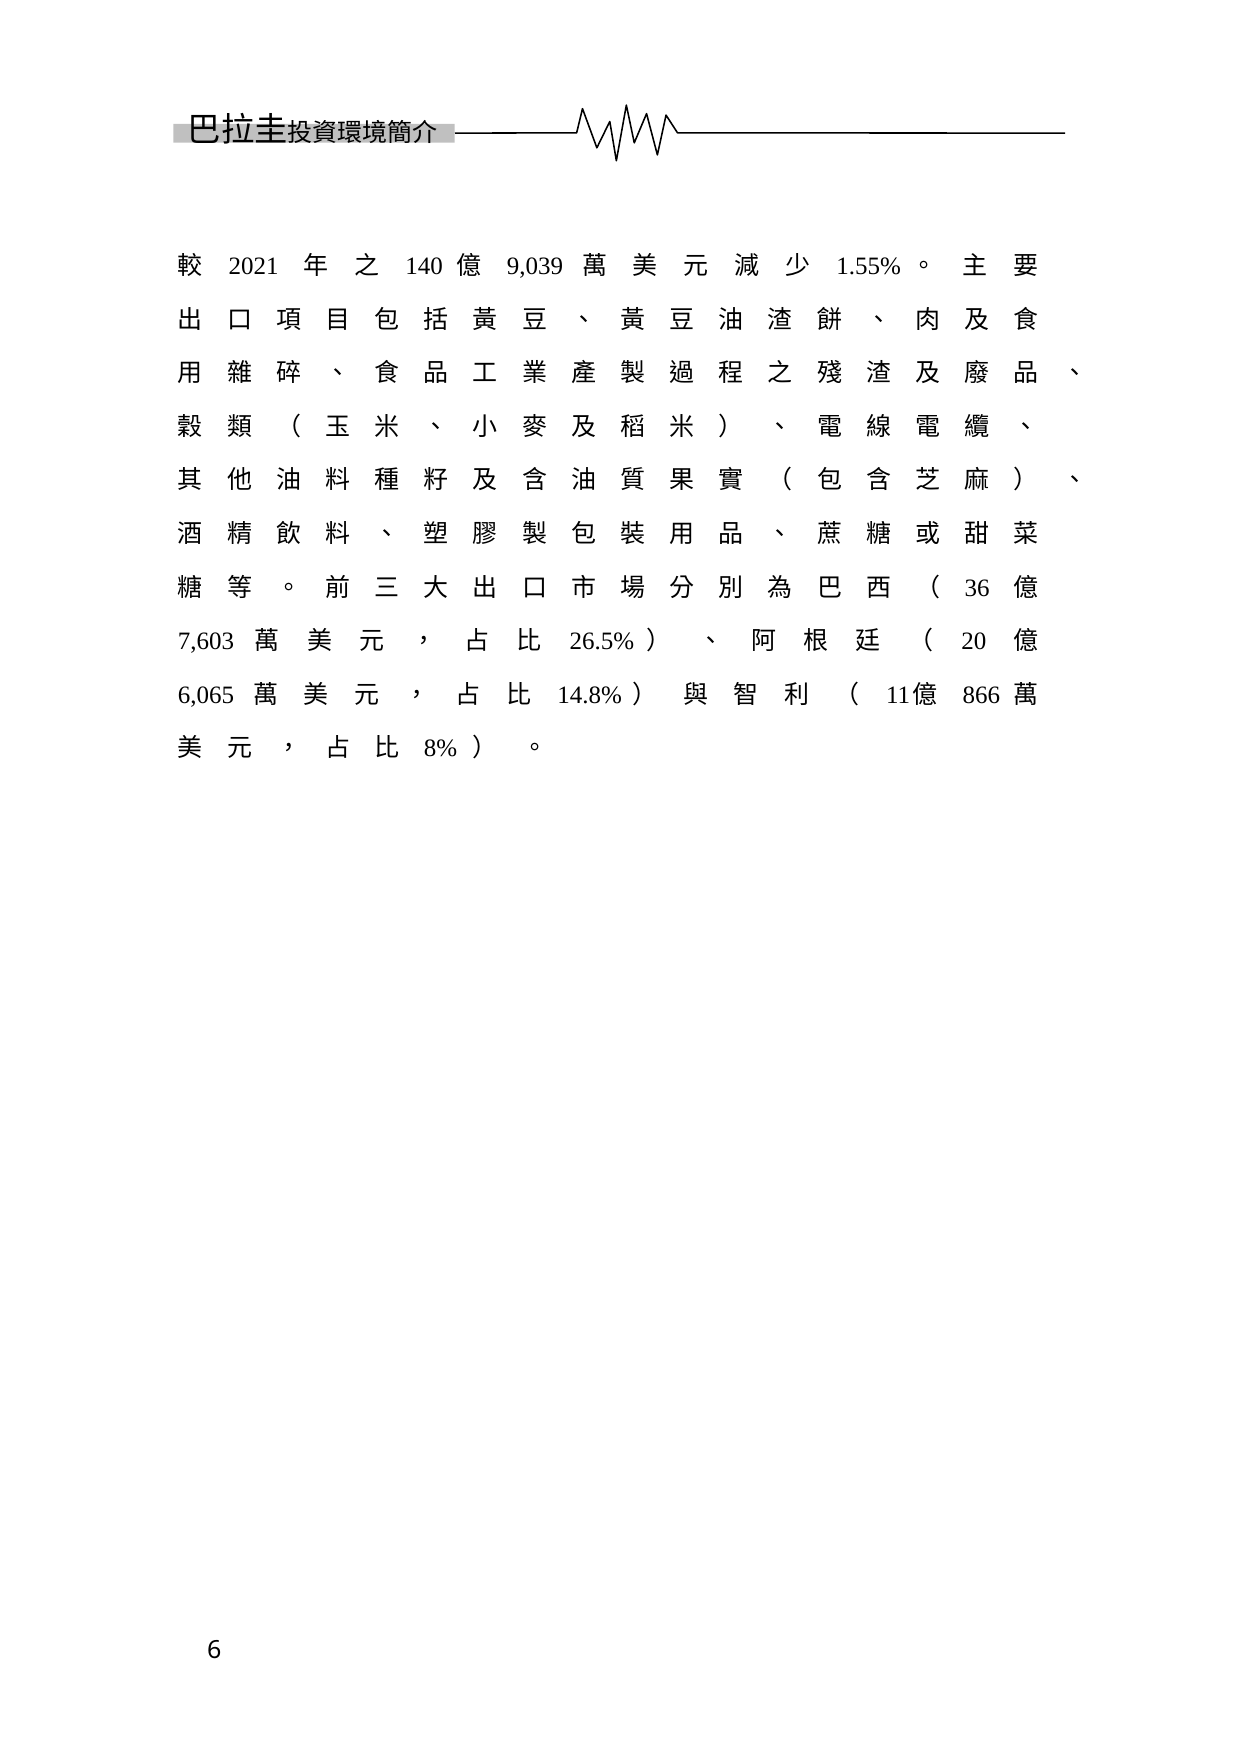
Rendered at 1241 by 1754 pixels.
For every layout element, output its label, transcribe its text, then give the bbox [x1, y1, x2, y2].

text 2022年巴國出口總額為138億7,196萬美元，較2021年之140億9,039萬美元減少1.55%。主要出口項目包括黃豆、黃豆油渣餅、肉及食用雜碎、食品工業產製過程之殘渣及廢品、穀類（玉米、小麥及稻米）、電線電纜、其他油料種籽及含油質果實（包含芝麻）、酒精飲料、塑膠製包裝用品、蔗糖或甜菜糖等。前三大出口市場分別為巴西（36億7,603萬美元，占比26.5%）、阿根廷（20億6,065萬美元，占比14.8%）與智利（11億866萬美元，占比8%）。 [178, 237, 1063, 773]
